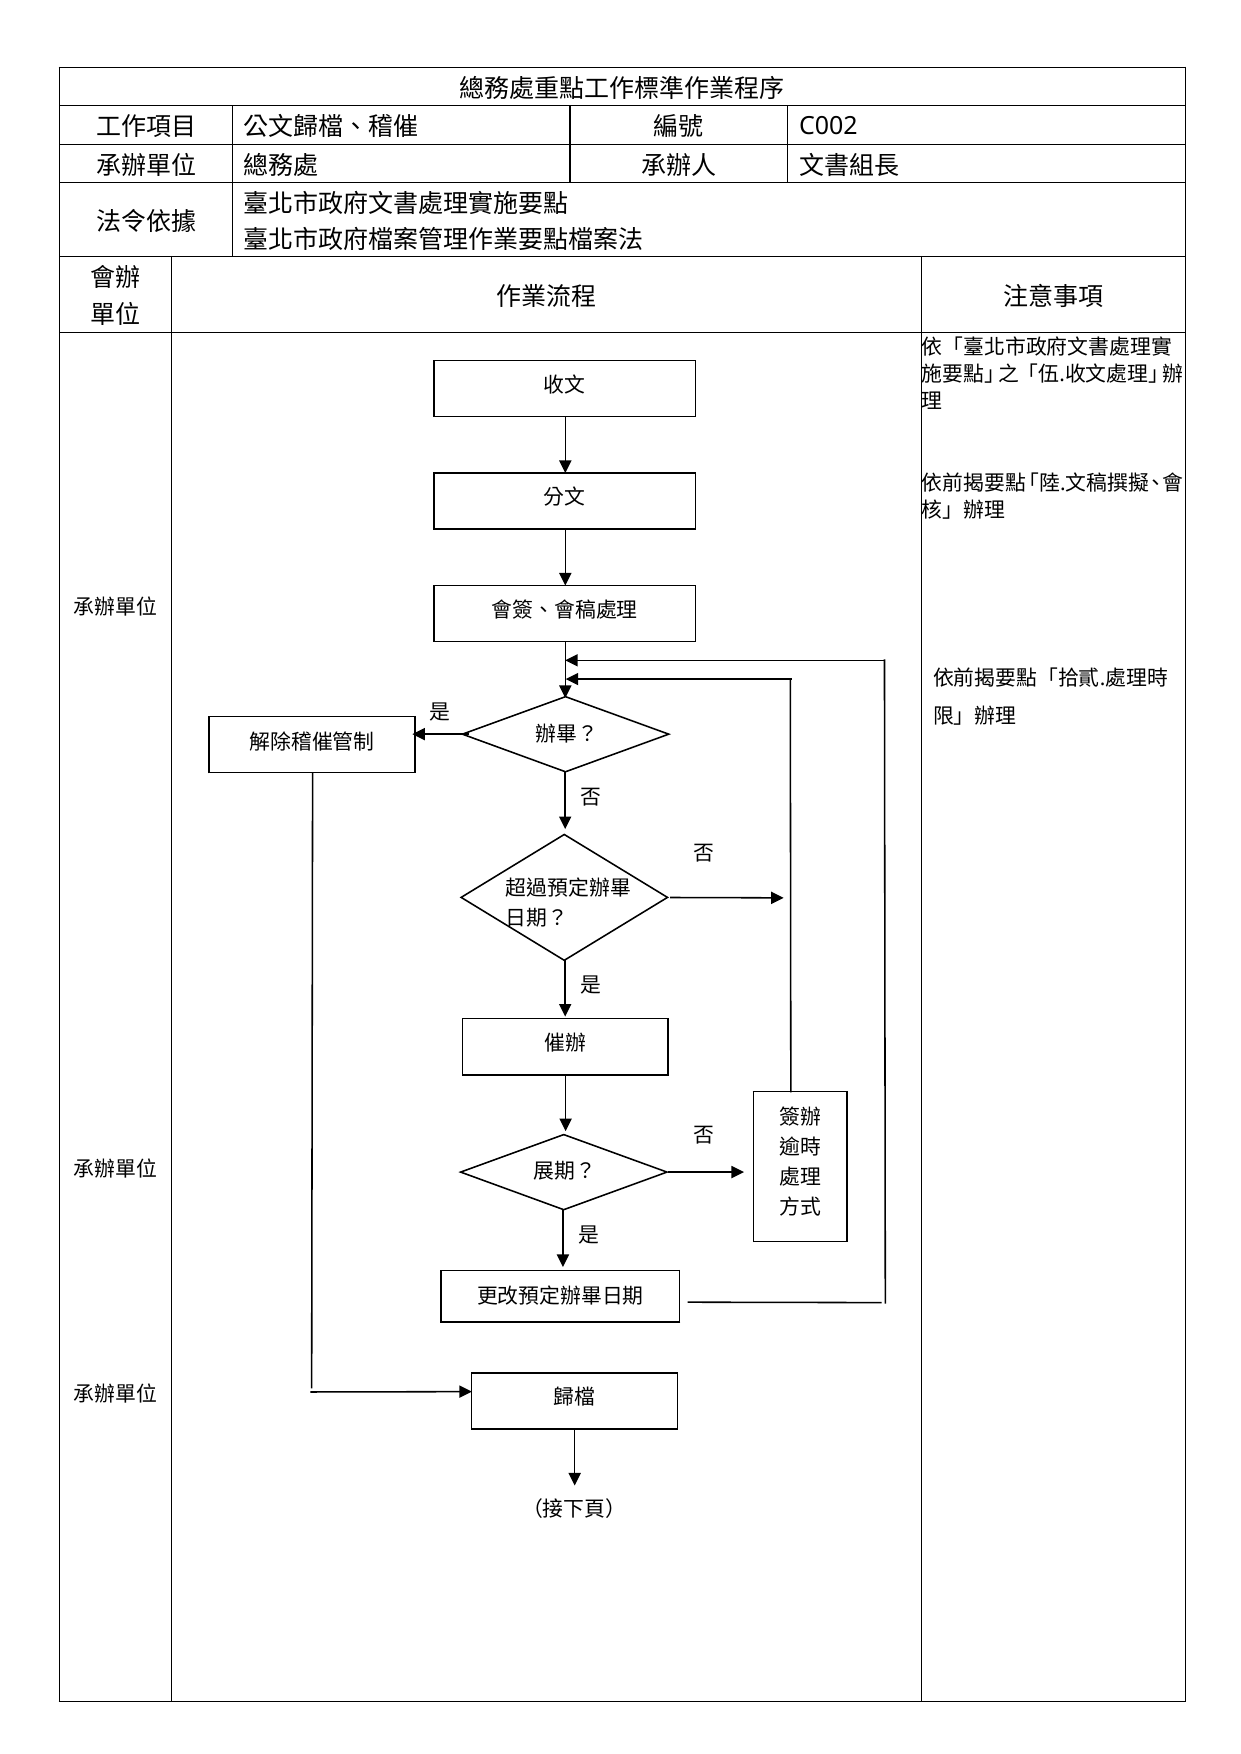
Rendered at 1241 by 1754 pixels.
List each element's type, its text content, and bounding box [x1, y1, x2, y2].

table_cell 承辦人 [571, 145, 787, 182]
table_cell 承辦單位 承辦單位 承辦單位 [60, 333, 171, 1701]
table_cell 文書組長 [788, 145, 1185, 182]
table_cell [172, 333, 921, 1701]
table_cell 注意事項 [922, 257, 1185, 332]
table_cell 編號 [571, 106, 787, 144]
table_cell 依「臺北市政府文書處理實施要點」之 「伍.收文處理」辦理 依前揭要點「陸.文稿撰擬、會核」辦理 依前揭要點「拾貳.處理時限」辦理 [922, 333, 1185, 1701]
table_cell 會辦 單位 [60, 257, 171, 332]
table_cell 工作項目 [60, 106, 232, 144]
table_cell 總務處 [233, 145, 569, 182]
table_cell C002 [788, 106, 1185, 144]
table_header 總務處重點工作標準作業程序 [60, 68, 1185, 105]
table_cell 作業流程 [172, 257, 921, 332]
table_cell 承辦單位 [60, 145, 232, 182]
table_cell 臺北市政府文書處理實施要點 臺北市政府檔案管理作業要點檔案法 [233, 183, 1185, 256]
table_cell 法令依據 [60, 183, 232, 256]
table_cell 公文歸檔、稽催 [233, 106, 569, 144]
